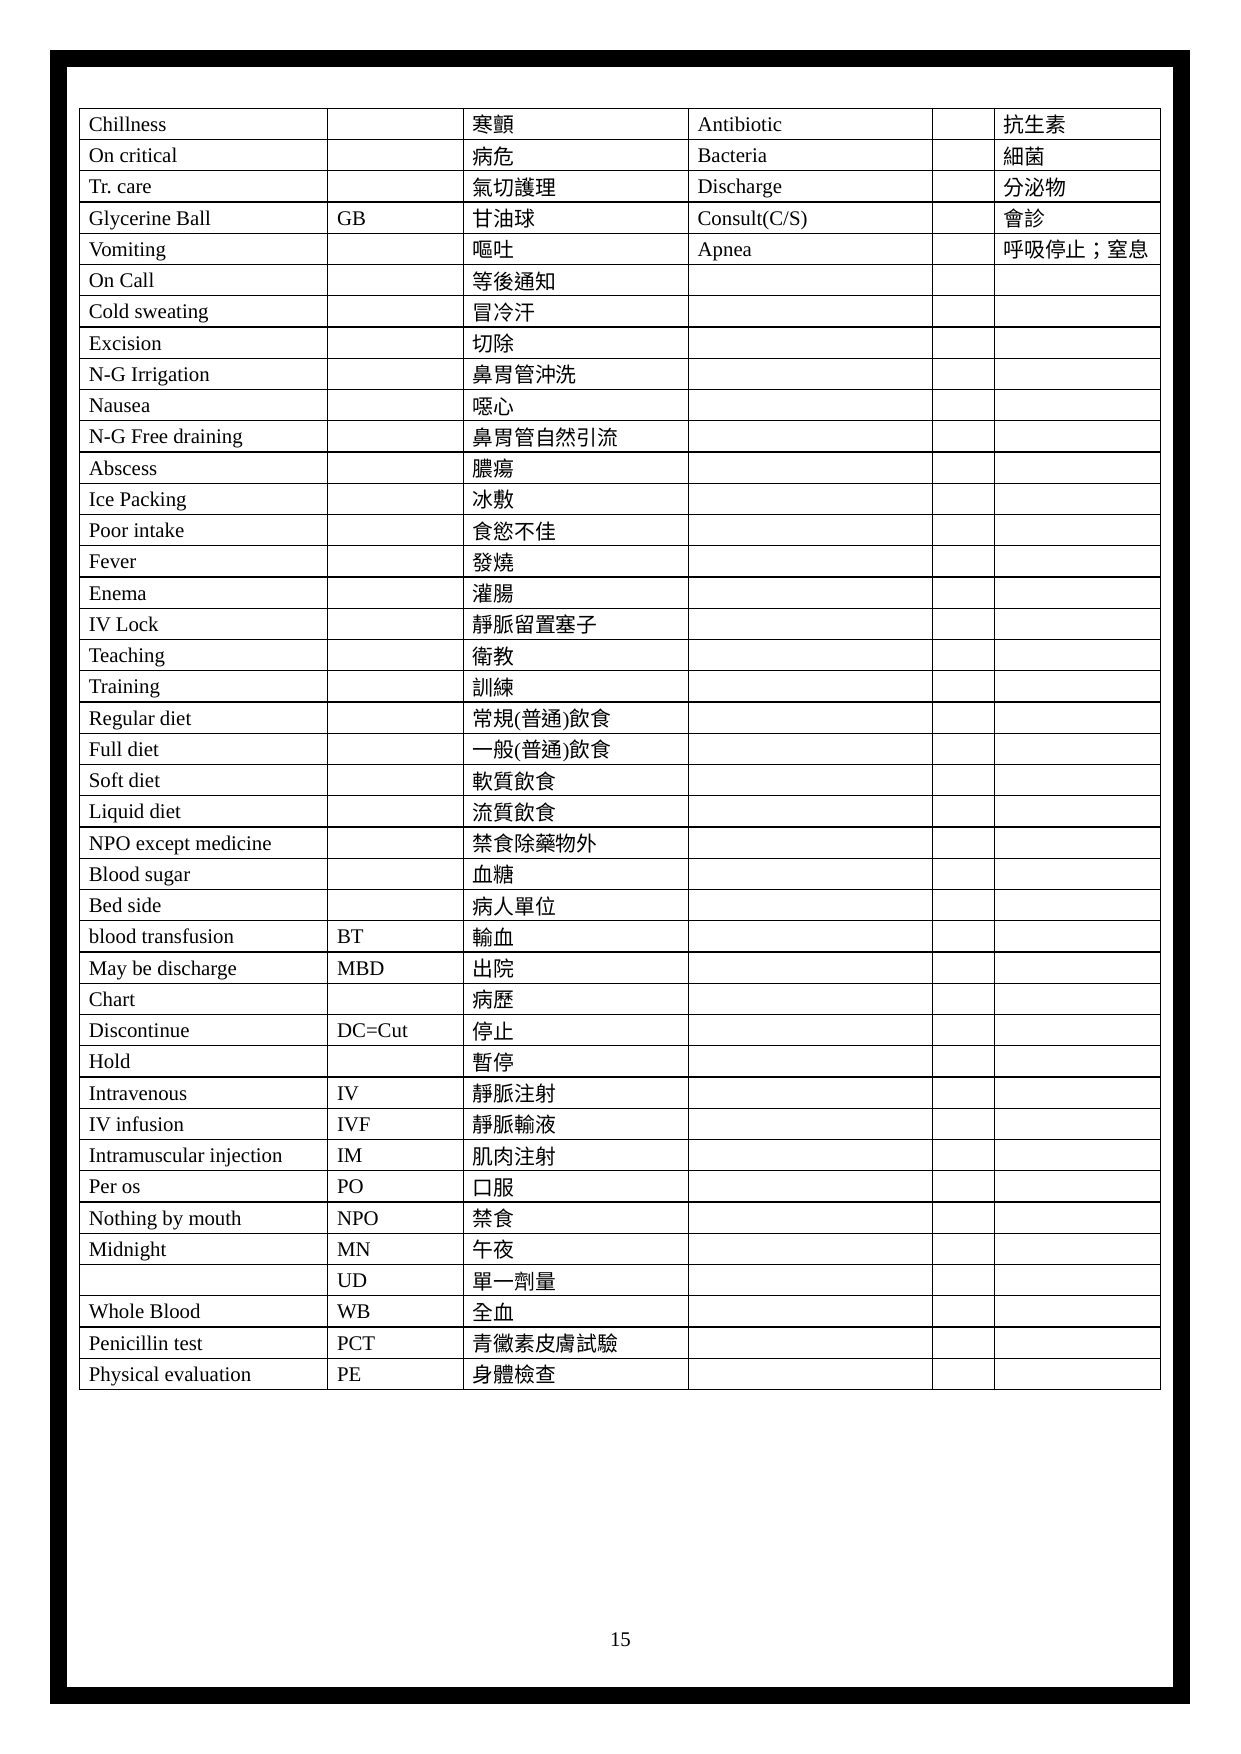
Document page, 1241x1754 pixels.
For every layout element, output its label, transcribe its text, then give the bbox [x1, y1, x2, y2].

table_cell WB [328, 1296, 463, 1326]
table_cell [995, 765, 1160, 795]
table_cell [328, 578, 463, 608]
table_cell 一般(普通)飲食 [464, 734, 688, 764]
table_cell Apnea [689, 234, 932, 264]
table_cell [689, 953, 932, 983]
table_cell 切除 [464, 328, 688, 358]
table_cell [995, 703, 1160, 733]
table_cell Glycerine Ball [80, 203, 327, 233]
table_cell 肌肉注射 [464, 1140, 688, 1170]
table_cell Cold sweating [80, 296, 327, 326]
table_cell [689, 265, 932, 295]
table_cell [933, 234, 994, 264]
table_cell [933, 140, 994, 170]
table_cell 禁食除藥物外 [464, 828, 688, 858]
table_cell [328, 421, 463, 451]
table_cell [933, 1234, 994, 1264]
table_cell [933, 109, 994, 139]
table_cell [689, 796, 932, 826]
table_cell Teaching [80, 640, 327, 670]
table_cell 訓練 [464, 671, 688, 701]
table_cell [995, 1328, 1160, 1358]
table_cell [933, 484, 994, 514]
table_cell [933, 1203, 994, 1233]
table_cell MN [328, 1234, 463, 1264]
table_cell Soft diet [80, 765, 327, 795]
table_cell [689, 671, 932, 701]
table_cell [689, 1140, 932, 1170]
table_cell Consult(C/S) [689, 203, 932, 233]
table_cell [995, 859, 1160, 889]
table_cell [689, 1171, 932, 1201]
table_cell [689, 1328, 932, 1358]
table_cell [995, 1234, 1160, 1264]
table_cell 病歷 [464, 984, 688, 1014]
table_cell Per os [80, 1171, 327, 1201]
table_cell [995, 796, 1160, 826]
table_cell Enema [80, 578, 327, 608]
table_cell [689, 390, 932, 420]
table_cell [689, 453, 932, 483]
table_cell [933, 1296, 994, 1326]
table_cell [689, 328, 932, 358]
table_cell [995, 734, 1160, 764]
table_cell 鼻胃管沖洗 [464, 359, 688, 389]
table_cell IV Lock [80, 609, 327, 639]
table_cell [328, 234, 463, 264]
table_cell 甘油球 [464, 203, 688, 233]
table_cell IV infusion [80, 1109, 327, 1139]
table_cell 停止 [464, 1015, 688, 1045]
table_cell [689, 921, 932, 951]
table_cell [995, 921, 1160, 951]
table_cell Discharge [689, 171, 932, 201]
table_cell [328, 140, 463, 170]
table_cell [995, 546, 1160, 576]
table_cell 冒冷汗 [464, 296, 688, 326]
table_cell 暫停 [464, 1046, 688, 1076]
table_cell 氣切護理 [464, 171, 688, 201]
table_cell 午夜 [464, 1234, 688, 1264]
table_cell [933, 828, 994, 858]
table_cell Bacteria [689, 140, 932, 170]
table_cell Fever [80, 546, 327, 576]
table_cell IM [328, 1140, 463, 1170]
table_cell [933, 1265, 994, 1295]
table_cell [995, 890, 1160, 920]
table_cell [995, 1078, 1160, 1108]
table_cell [328, 984, 463, 1014]
table_cell 冰敷 [464, 484, 688, 514]
table_cell [933, 859, 994, 889]
table_cell 口服 [464, 1171, 688, 1201]
table_cell [328, 296, 463, 326]
table_cell 常規(普通)飲食 [464, 703, 688, 733]
table_cell [933, 1359, 994, 1389]
table_cell Nothing by mouth [80, 1203, 327, 1233]
table_cell Chillness [80, 109, 327, 139]
table_cell 發燒 [464, 546, 688, 576]
table_cell [689, 421, 932, 451]
table_cell 血糖 [464, 859, 688, 889]
table_cell 單一劑量 [464, 1265, 688, 1295]
table_cell Blood sugar [80, 859, 327, 889]
table_cell 鼻胃管自然引流 [464, 421, 688, 451]
table_cell [328, 890, 463, 920]
table_cell [933, 609, 994, 639]
table_cell Intravenous [80, 1078, 327, 1108]
table_cell [689, 1296, 932, 1326]
table_cell [328, 546, 463, 576]
table_cell [933, 1078, 994, 1108]
table_cell [689, 765, 932, 795]
table_cell On Call [80, 265, 327, 295]
table_cell [328, 328, 463, 358]
table_cell [689, 1203, 932, 1233]
table_cell 膿瘍 [464, 453, 688, 483]
table_cell [995, 1109, 1160, 1139]
table_cell [689, 859, 932, 889]
table_cell [995, 484, 1160, 514]
table_cell [689, 1359, 932, 1389]
table_cell NPO except medicine [80, 828, 327, 858]
table_cell IVF [328, 1109, 463, 1139]
table_cell GB [328, 203, 463, 233]
table_cell On critical [80, 140, 327, 170]
table_cell 噁心 [464, 390, 688, 420]
table_cell 呼吸停止；窒息 [995, 234, 1160, 264]
table_cell [689, 1109, 932, 1139]
table_cell [933, 203, 994, 233]
table_cell 出院 [464, 953, 688, 983]
table_cell [689, 515, 932, 545]
table_cell PO [328, 1171, 463, 1201]
table_cell PCT [328, 1328, 463, 1358]
table_cell [328, 796, 463, 826]
table_cell N-G Irrigation [80, 359, 327, 389]
table_cell [995, 296, 1160, 326]
table_cell [328, 703, 463, 733]
table_cell [933, 1046, 994, 1076]
table_cell [995, 1359, 1160, 1389]
table_cell [933, 546, 994, 576]
table_cell [933, 1171, 994, 1201]
table_cell 軟質飲食 [464, 765, 688, 795]
table_cell Whole Blood [80, 1296, 327, 1326]
table_cell [933, 1109, 994, 1139]
table_cell [328, 390, 463, 420]
table_cell [933, 265, 994, 295]
table_cell Bed side [80, 890, 327, 920]
table_cell [933, 640, 994, 670]
table_cell [328, 359, 463, 389]
table_cell [328, 171, 463, 201]
table_cell [689, 890, 932, 920]
table_cell [328, 734, 463, 764]
table_cell [933, 703, 994, 733]
table_cell 病危 [464, 140, 688, 170]
table_cell 嘔吐 [464, 234, 688, 264]
table_cell [995, 1203, 1160, 1233]
table_cell [995, 359, 1160, 389]
table_cell [689, 484, 932, 514]
table_cell [933, 671, 994, 701]
table_cell [933, 515, 994, 545]
table_cell 食慾不佳 [464, 515, 688, 545]
table_cell [689, 1078, 932, 1108]
table_cell [689, 609, 932, 639]
table_cell [328, 453, 463, 483]
table_cell [995, 1171, 1160, 1201]
table_cell Ice Packing [80, 484, 327, 514]
table_cell IV [328, 1078, 463, 1108]
table_cell [689, 734, 932, 764]
table_cell Discontinue [80, 1015, 327, 1045]
table_cell [995, 953, 1160, 983]
table_cell Tr. care [80, 171, 327, 201]
table_cell Full diet [80, 734, 327, 764]
table_cell [933, 1015, 994, 1045]
table_cell 灌腸 [464, 578, 688, 608]
table_cell [995, 640, 1160, 670]
table_cell May be discharge [80, 953, 327, 983]
table_cell 流質飲食 [464, 796, 688, 826]
table_cell 全血 [464, 1296, 688, 1326]
table_cell [689, 359, 932, 389]
table_cell 病人單位 [464, 890, 688, 920]
table_cell [689, 546, 932, 576]
table_cell [689, 296, 932, 326]
table_cell [328, 1046, 463, 1076]
table_cell Hold [80, 1046, 327, 1076]
table_cell [689, 1015, 932, 1045]
table_cell 輸血 [464, 921, 688, 951]
table_cell [933, 890, 994, 920]
table_cell Liquid diet [80, 796, 327, 826]
table_cell Midnight [80, 1234, 327, 1264]
table_cell [933, 578, 994, 608]
table_cell [328, 859, 463, 889]
table_cell Physical evaluation [80, 1359, 327, 1389]
table_cell [689, 1265, 932, 1295]
table_cell [328, 515, 463, 545]
table_cell 分泌物 [995, 171, 1160, 201]
table_cell BT [328, 921, 463, 951]
table_cell 青黴素皮膚試驗 [464, 1328, 688, 1358]
table_cell N-G Free draining [80, 421, 327, 451]
table_cell Regular diet [80, 703, 327, 733]
table_cell NPO [328, 1203, 463, 1233]
table_cell [995, 265, 1160, 295]
table_cell 靜脈輸液 [464, 1109, 688, 1139]
table_cell [933, 1140, 994, 1170]
table_cell [933, 984, 994, 1014]
table_cell [328, 828, 463, 858]
table_cell [933, 453, 994, 483]
table_cell 細菌 [995, 140, 1160, 170]
table_cell 抗生素 [995, 109, 1160, 139]
table_cell [328, 609, 463, 639]
table_cell [995, 1140, 1160, 1170]
table_cell [995, 578, 1160, 608]
table_cell [328, 109, 463, 139]
table_cell [328, 765, 463, 795]
table_cell [933, 921, 994, 951]
table_cell Penicillin test [80, 1328, 327, 1358]
table_cell [689, 578, 932, 608]
table_cell Poor intake [80, 515, 327, 545]
table_cell 身體檢查 [464, 1359, 688, 1389]
table_cell [933, 953, 994, 983]
table_cell Intramuscular injection [80, 1140, 327, 1170]
table_cell Excision [80, 328, 327, 358]
table_cell [933, 421, 994, 451]
table_cell 靜脈注射 [464, 1078, 688, 1108]
table_cell [689, 1234, 932, 1264]
table_cell [933, 1328, 994, 1358]
table_cell 寒顫 [464, 109, 688, 139]
table_cell [933, 328, 994, 358]
table_cell [995, 671, 1160, 701]
table_cell [995, 453, 1160, 483]
table_cell [689, 640, 932, 670]
table_cell [328, 265, 463, 295]
table_cell [933, 765, 994, 795]
table_cell [689, 828, 932, 858]
table_cell Training [80, 671, 327, 701]
table_cell [328, 640, 463, 670]
table_cell blood transfusion [80, 921, 327, 951]
table_cell [995, 1296, 1160, 1326]
table_cell UD [328, 1265, 463, 1295]
table_cell DC=Cut [328, 1015, 463, 1045]
table_cell Nausea [80, 390, 327, 420]
table_cell [995, 984, 1160, 1014]
table_cell [328, 484, 463, 514]
table_cell [995, 828, 1160, 858]
table_cell [995, 421, 1160, 451]
table_cell MBD [328, 953, 463, 983]
table_cell [995, 515, 1160, 545]
table_cell [689, 1046, 932, 1076]
table_cell [328, 671, 463, 701]
table_cell [933, 171, 994, 201]
table_cell [995, 1265, 1160, 1295]
table_cell Abscess [80, 453, 327, 483]
table_cell [995, 609, 1160, 639]
table_cell Antibiotic [689, 109, 932, 139]
table_cell [933, 390, 994, 420]
table_cell [995, 328, 1160, 358]
table_cell [995, 390, 1160, 420]
table_cell [933, 296, 994, 326]
table_cell [689, 984, 932, 1014]
table_cell [689, 703, 932, 733]
table_cell [995, 1015, 1160, 1045]
table_cell [995, 1046, 1160, 1076]
table_cell [933, 796, 994, 826]
table_cell Chart [80, 984, 327, 1014]
table_cell 靜脈留置塞子 [464, 609, 688, 639]
table_cell 會診 [995, 203, 1160, 233]
table_cell [933, 734, 994, 764]
table_cell [80, 1265, 327, 1295]
table_cell 禁食 [464, 1203, 688, 1233]
table_cell Vomiting [80, 234, 327, 264]
table_cell 衛教 [464, 640, 688, 670]
table_cell 等後通知 [464, 265, 688, 295]
table_cell [933, 359, 994, 389]
table_cell PE [328, 1359, 463, 1389]
